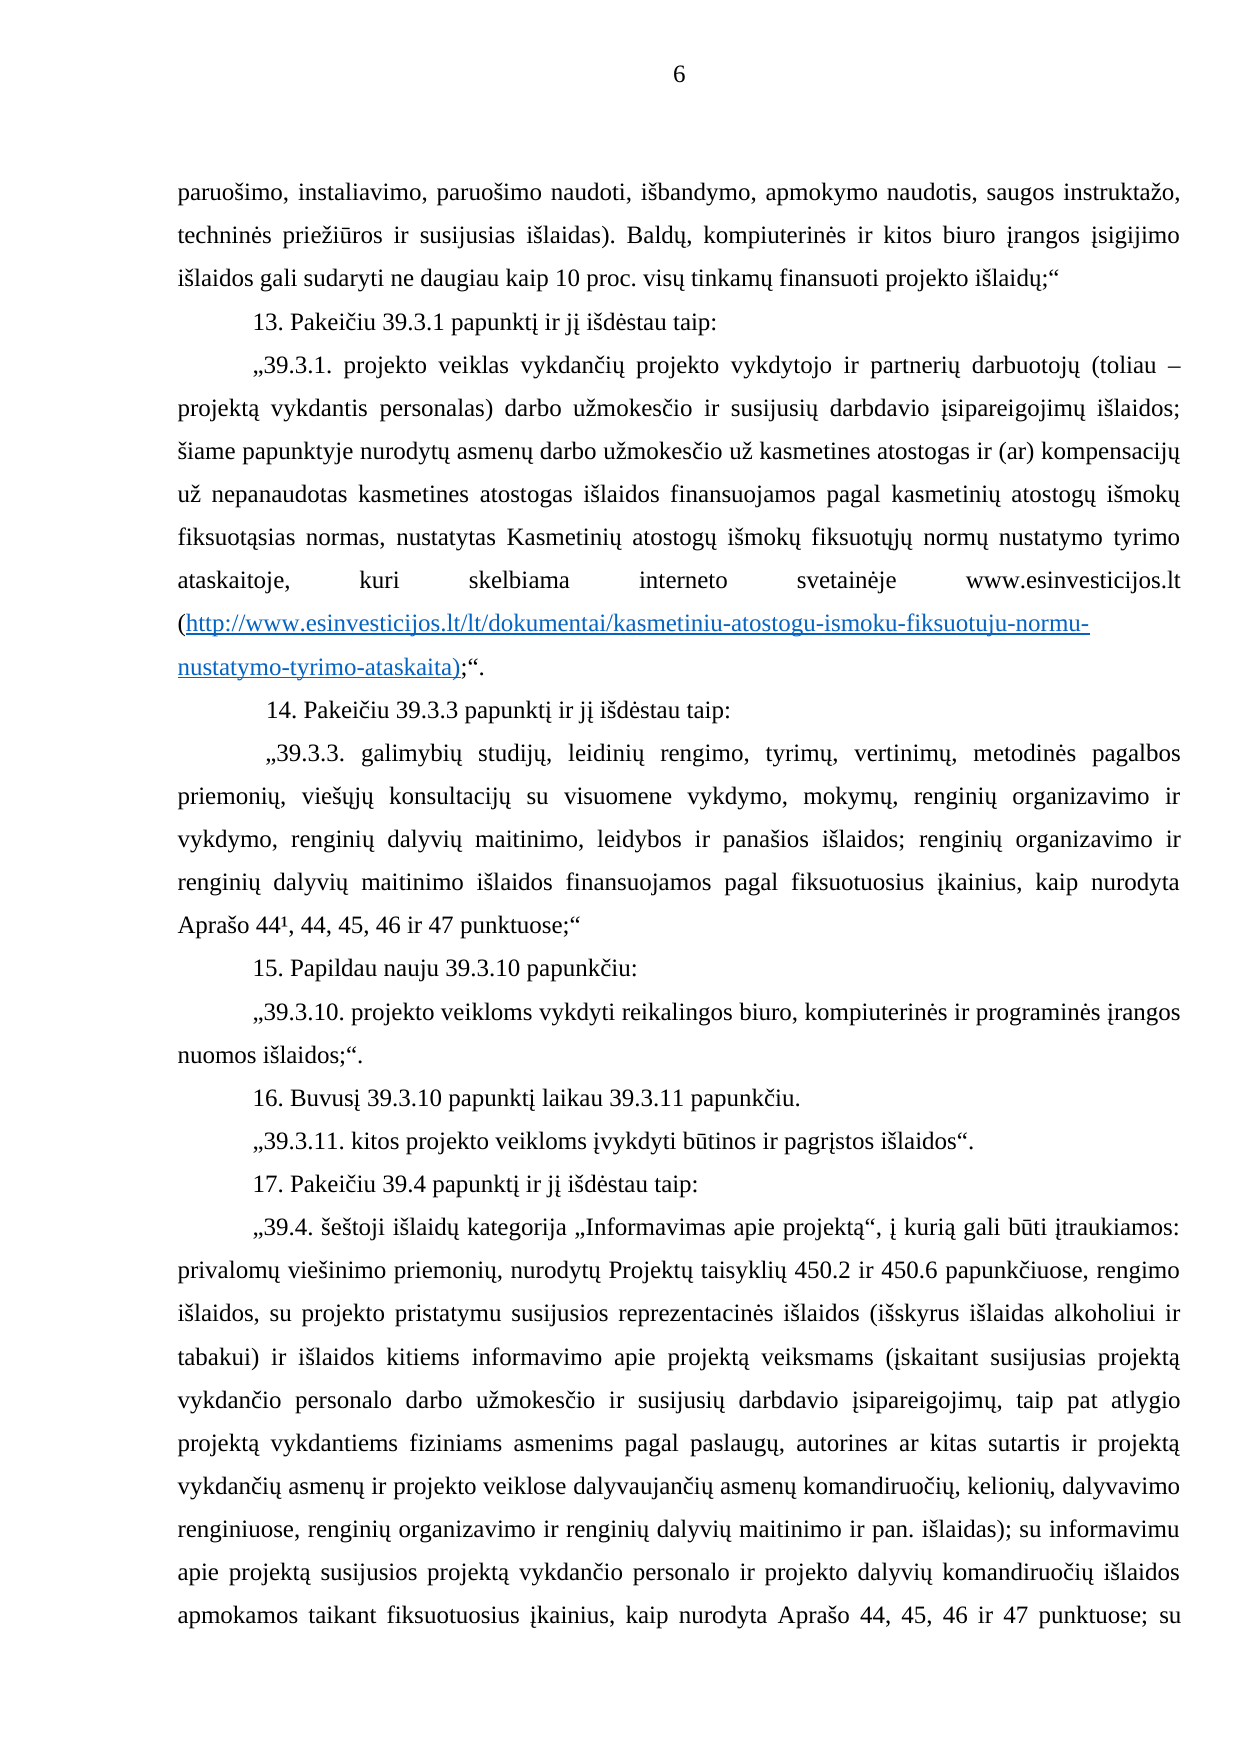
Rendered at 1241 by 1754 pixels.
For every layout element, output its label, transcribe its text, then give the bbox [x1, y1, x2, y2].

text 16. Buvusį 39.3.10 papunktį laikau 39.3.11 papunkčiu. [177, 1083, 1181, 1112]
text 17. Pakeičiu 39.4 papunktį ir jį išdėstau taip: [177, 1169, 1181, 1198]
text „39.3.10. projekto veikloms vykdyti reikalingos biuro, kompiuterinės ir programinės įrangos nuomos išlaidos;“. [177, 997, 1181, 1068]
text „39.4. šeštoji išlaidų kategorija „Informavimas apie projektą“, į kurią gali būti įtraukiamos: privalomų viešinimo priemonių, nurodytų Projektų taisyklių 450.2 ir 450.6 papunkčiuose, rengimo išlaidos, su projekto pristatymu susijusios reprezentacinės išlaidos (išskyrus išlaidas alkoholiui ir tabakui) ir išlaidos kitiems informavimo apie projektą veiksmams (įskaitant susijusias projektą vykdančio personalo darbo užmokesčio ir susijusių darbdavio įsipareigojimų, taip pat atlygio projektą vykdantiems fiziniams asmenims pagal paslaugų, autorines ar kitas sutartis ir projektą vykdančių asmenų ir projekto veiklose dalyvaujančių asmenų komandiruočių, kelionių, dalyvavimo renginiuose, renginių organizavimo ir renginių dalyvių maitinimo ir pan. išlaidas); su informavimu apie projektą susijusios projektą vykdančio personalo ir projekto dalyvių komandiruočių išlaidos apmokamos taikant fiksuotuosius įkainius, kaip nurodyta Aprašo 44, 45, 46 ir 47 punktuose; su [177, 1212, 1181, 1629]
text „39.3.1. projekto veiklas vykdančių projekto vykdytojo ir partnerių darbuotojų (toliau – projektą vykdantis personalas) darbo užmokesčio ir susijusių darbdavio įsipareigojimų išlaidos; šiame papunktyje nurodytų asmenų darbo užmokesčio už kasmetines atostogas ir (ar) kompensacijų už nepanaudotas kasmetines atostogas išlaidos finansuojamos pagal kasmetinių atostogų išmokų fiksuotąsias normas, nustatytas Kasmetinių atostogų išmokų fiksuotųjų normų nustatymo tyrimo ataskaitoje, kuri skelbiama interneto svetainėje www.esinvesticijos.lt (http://www.esinvesticijos.lt/lt/dokumentai/kasmetiniu-atostogu-ismoku-fiksuotuju-normu-nustatymo-tyrimo-ataskaita);“. [177, 350, 1181, 680]
text 13. Pakeičiu 39.3.1 papunktį ir jį išdėstau taip: [177, 307, 1181, 335]
text „39.3.11. kitos projekto veikloms įvykdyti būtinos ir pagrįstos išlaidos“. [177, 1126, 1181, 1155]
text „39.3.3. galimybių studijų, leidinių rengimo, tyrimų, vertinimų, metodinės pagalbos priemonių, viešųjų konsultacijų su visuomene vykdymo, mokymų, renginių organizavimo ir vykdymo, renginių dalyvių maitinimo, leidybos ir panašios išlaidos; renginių organizavimo ir renginių dalyvių maitinimo išlaidos finansuojamos pagal fiksuotuosius įkainius, kaip nurodyta Aprašo 44¹, 44, 45, 46 ir 47 punktuose;“ [177, 738, 1181, 939]
text 15. Papildau nauju 39.3.10 papunkčiu: [177, 953, 1181, 982]
text paruošimo, instaliavimo, paruošimo naudoti, išbandymo, apmokymo naudotis, saugos instruktažo, techninės priežiūros ir susijusias išlaidas). Baldų, kompiuterinės ir kitos biuro įrangos įsigijimo išlaidos gali sudaryti ne daugiau kaip 10 proc. visų tinkamų finansuoti projekto išlaidų;“ [177, 177, 1181, 292]
text 14. Pakeičiu 39.3.3 papunktį ir jį išdėstau taip: [177, 695, 1181, 723]
